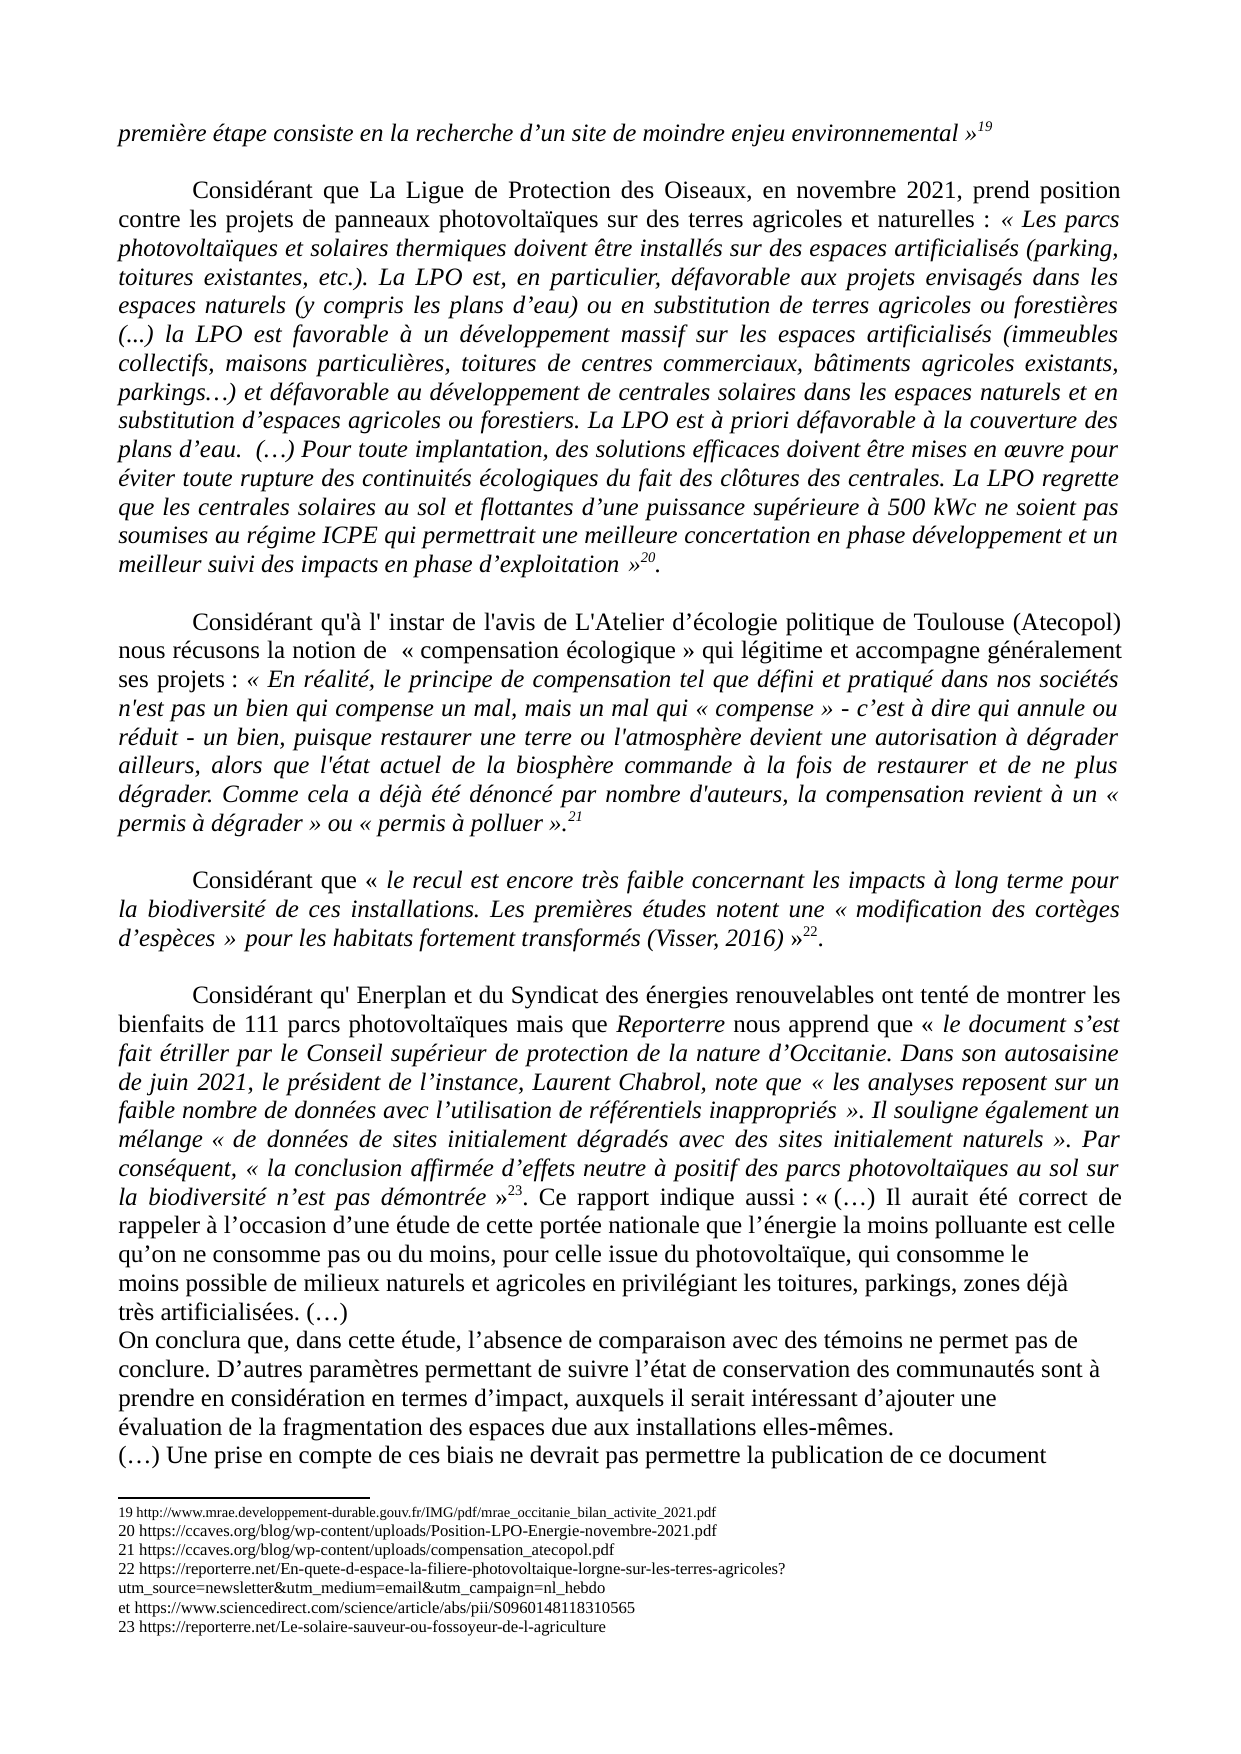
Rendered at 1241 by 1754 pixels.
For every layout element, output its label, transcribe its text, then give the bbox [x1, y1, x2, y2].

text https://ccaves.org/blog/wp-content/uploads/compensation_atecopol.pdf [118, 1540, 1122, 1559]
text http://www.mrae.developpement-durable.gouv.fr/IMG/pdf/mrae_occitanie_bilan_activite_2021.pdf [118, 1504, 1122, 1521]
text Considérant que « le recul est encore très faible concernant les impacts à long terme pour la biodiversité de ces installations. Les premières études notent une « modification des cortèges d’espèces » pour les habitats fortement transformés (Visser, 2016) ». [118, 866, 1122, 952]
text https://reporterre.net/Le-solaire-sauveur-ou-fossoyeur-de-l-agriculture [118, 1617, 1122, 1636]
text https://ccaves.org/blog/wp-content/uploads/Position-LPO-Energie-novembre-2021.pdf [118, 1521, 1122, 1540]
text très artificialisées. (…) [118, 1297, 1122, 1326]
text Considérant qu'à l' instar de l'avis de L'Atelier d’écologie politique de Toulouse (Atecopol) nous récusons la notion de « compensation écologique » qui légitime et accompagne généralement ses projets : « En réalité, le principe de compensation tel que défini et pratiqué dans nos sociétés n'est pas un bien qui compense un mal, mais un mal qui « compense » - c’est à dire qui annule ou réduit - un bien, puisque restaurer une terre ou l'atmosphère devient une autorisation à dégrader ailleurs, alors que l'état actuel de la biosphère commande à la fois de restaurer et de ne plus dégrader. Comme cela a déjà été dénoncé par nombre d'auteurs, la compensation revient à un « permis à dégrader » ou « permis à polluer ». [118, 607, 1122, 837]
text évaluation de la fragmentation des espaces due aux installations elles-mêmes. [118, 1412, 1122, 1441]
text On conclura que, dans cette étude, l’absence de comparaison avec des témoins ne permet pas de conclure. D’autres paramètres permettant de suivre l’état de conservation des communautés sont à [118, 1326, 1122, 1383]
text qu’on ne consomme pas ou du moins, pour celle issue du photovoltaïque, qui consomme le [118, 1239, 1122, 1268]
text première étape consiste en la recherche d’un site de moindre enjeu environnemental » [118, 118, 1122, 147]
text Considérant que La Ligue de Protection des Oiseaux, en novembre 2021, prend position contre les projets de panneaux photovoltaïques sur des terres agricoles et naturelles : « Les parcs photovoltaïques et solaires thermiques doivent être installés sur des espaces artificialisés (parking, toitures existantes, etc.). La LPO est, en particulier, défavorable aux projets envisagés dans les espaces naturels (y compris les plans d’eau) ou en substitution de terres agricoles ou forestières (...) la LPO est favorable à un développement massif sur les espaces artificialisés (immeubles collectifs, maisons particulières, toitures de centres commerciaux, bâtiments agricoles existants, parkings…) et défavorable au développement de centrales solaires dans les espaces naturels et en substitution d’espaces agricoles ou forestiers. La LPO est à priori défavorable à la couverture des plans d’eau. (…) Pour toute implantation, des solutions efficaces doivent être mises en œuvre pour éviter toute rupture des continuités écologiques du fait des clôtures des centrales. La LPO regrette que les centrales solaires au sol et flottantes d’une puissance supérieure à 500 kWc ne soient pas soumises au régime ICPE qui permettrait une meilleure concertation en phase développement et un meilleur suivi des impacts en phase d’exploitation ». [118, 176, 1122, 578]
text Considérant qu' Enerplan et du Syndicat des énergies renouvelables ont tenté de montrer les bienfaits de 111 parcs photovoltaïques mais que Reporterre nous apprend que « le document s’est fait étriller par le Conseil supérieur de protection de la nature d’Occitanie. Dans son autosaisine de juin 2021, le président de l’instance, Laurent Chabrol, note que « les analyses reposent sur un faible nombre de données avec l’utilisation de référentiels inappropriés ». Il souligne également un mélange « de données de sites initialement dégradés avec des sites initialement naturels ». Par conséquent, « la conclusion affirmée d’effets neutre à positif des parcs photovoltaïques au sol sur la biodiversité n’est pas démontrée ». Ce rapport indique aussi : « (…) Il aurait été correct de rappeler à l’occasion d’une étude de cette portée nationale que l’énergie la moins polluante est celle [118, 981, 1122, 1239]
text et https://www.sciencedirect.com/science/article/abs/pii/S0960148118310565 [118, 1597, 1122, 1617]
text moins possible de milieux naturels et agricoles en privilégiant les toitures, parkings, zones déjà [118, 1268, 1122, 1297]
text prendre en considération en termes d’impact, auxquels il serait intéressant d’ajouter une [118, 1383, 1122, 1412]
text https://reporterre.net/En-quete-d-espace-la-filiere-photovoltaique-lorgne-sur-les-terres-agricoles?utm_source=newsletter&utm_medium=email&utm_campaign=nl_hebdo [118, 1559, 1122, 1597]
text (…) Une prise en compte de ces biais ne devrait pas permettre la publication de ce document [118, 1441, 1122, 1469]
